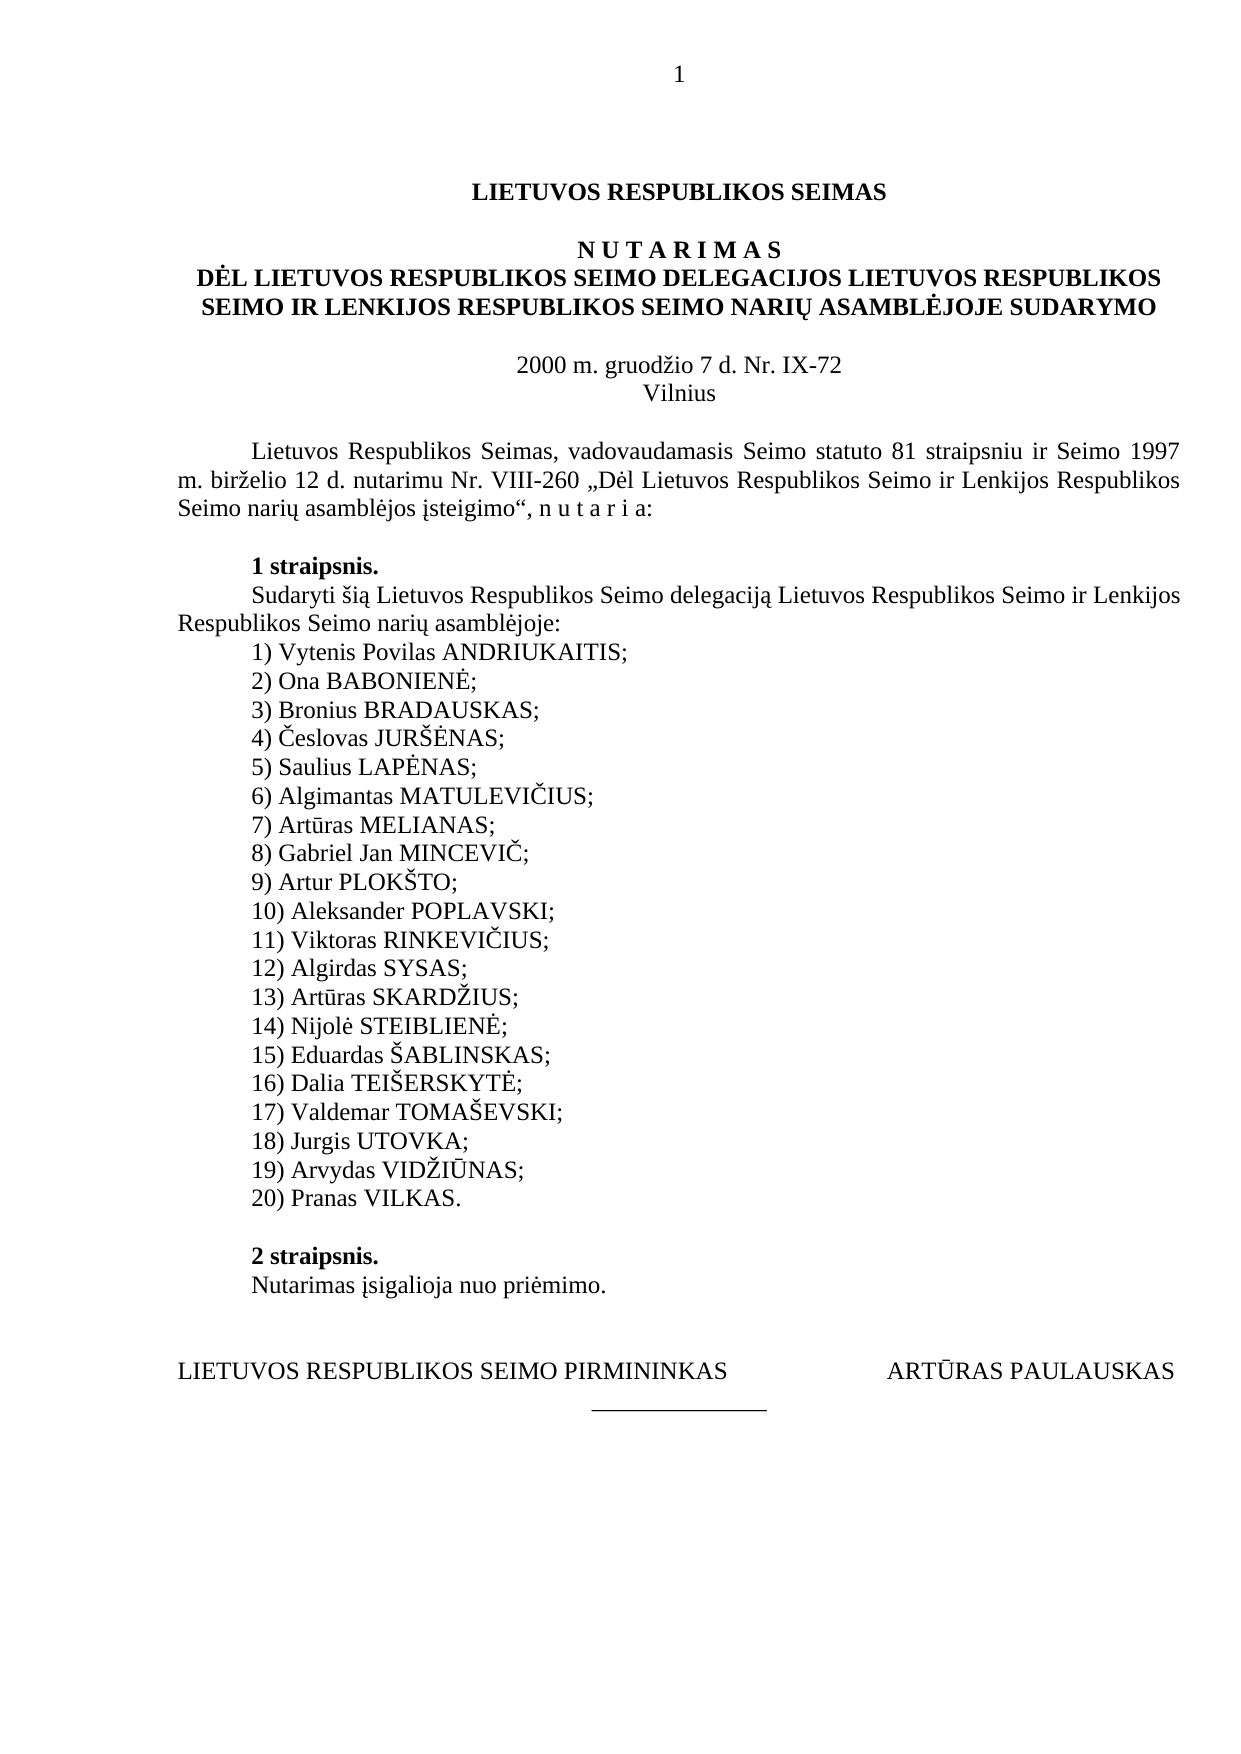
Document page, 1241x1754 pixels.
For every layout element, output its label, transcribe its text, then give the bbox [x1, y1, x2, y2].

text 5) Saulius LAPĖNAS; [177, 752, 1181, 781]
text Vilnius [177, 378, 1181, 407]
text 2000 m. gruodžio 7 d. Nr. IX-72 [177, 350, 1181, 378]
text 6) Algimantas MATULEVIČIUS; [177, 781, 1181, 810]
text 19) Arvydas VIDŽIŪNAS; [177, 1155, 1181, 1183]
text 8) Gabriel Jan MINCEVIČ; [177, 838, 1181, 867]
text 13) Artūras SKARDŽIUS; [177, 982, 1181, 1011]
text 2 straipsnis. [177, 1241, 1181, 1270]
text 9) Artur PLOKŠTO; [177, 867, 1181, 896]
text 2) Ona BABONIENĖ; [177, 666, 1181, 695]
text 11) Viktoras RINKEVIČIUS; [177, 925, 1181, 953]
text 18) Jurgis UTOVKA; [177, 1126, 1181, 1155]
text 1) Vytenis Povilas ANDRIUKAITIS; [177, 637, 1181, 666]
text Lietuvos Respublikos Seimas, vadovaudamasis Seimo statuto 81 straipsniu ir Seimo 1997 m. birželio 12 d. nutarimu Nr. VIII-260 „Dėl Lietuvos Respublikos Seimo ir Lenkijos Respublikos Seimo narių asamblėjos įsteigimo“, nutaria: [177, 436, 1181, 522]
text 7) Artūras MELIANAS; [177, 810, 1181, 838]
text Sudaryti šią Lietuvos Respublikos Seimo delegaciją Lietuvos Respublikos Seimo ir Lenkijos Respublikos Seimo narių asamblėjoje: [177, 580, 1181, 637]
text 1 straipsnis. [177, 551, 1181, 580]
text Nutarimas įsigalioja nuo priėmimo. [177, 1270, 1181, 1298]
text 3) Bronius BRADAUSKAS; [177, 695, 1181, 723]
text DĖL LIETUVOS RESPUBLIKOS SEIMO DELEGACIJOS LIETUVOS RESPUBLIKOS SEIMO IR LENKIJOS RESPUBLIKOS SEIMO NARIŲ ASAMBLĖJOJE SUDARYMO [177, 263, 1181, 321]
text 14) Nijolė STEIBLIENĖ; [177, 1011, 1181, 1040]
text 15) Eduardas ŠABLINSKAS; [177, 1040, 1181, 1068]
text N U T A R I M A S [177, 235, 1181, 263]
text LIETUVOS RESPUBLIKOS SEIMAS [177, 177, 1181, 206]
text ______________ [177, 1385, 1181, 1413]
text LIETUVOS RESPUBLIKOS SEIMO PIRMININKAS ARTŪRAS PAULAUSKAS [177, 1356, 1181, 1385]
text 10) Aleksander POPLAVSKI; [177, 896, 1181, 925]
text 16) Dalia TEIŠERSKYTĖ; [177, 1068, 1181, 1097]
text 4) Česlovas JURŠĖNAS; [177, 723, 1181, 752]
text 20) Pranas VILKAS. [177, 1183, 1181, 1212]
text 17) Valdemar TOMAŠEVSKI; [177, 1097, 1181, 1126]
text 12) Algirdas SYSAS; [177, 953, 1181, 982]
